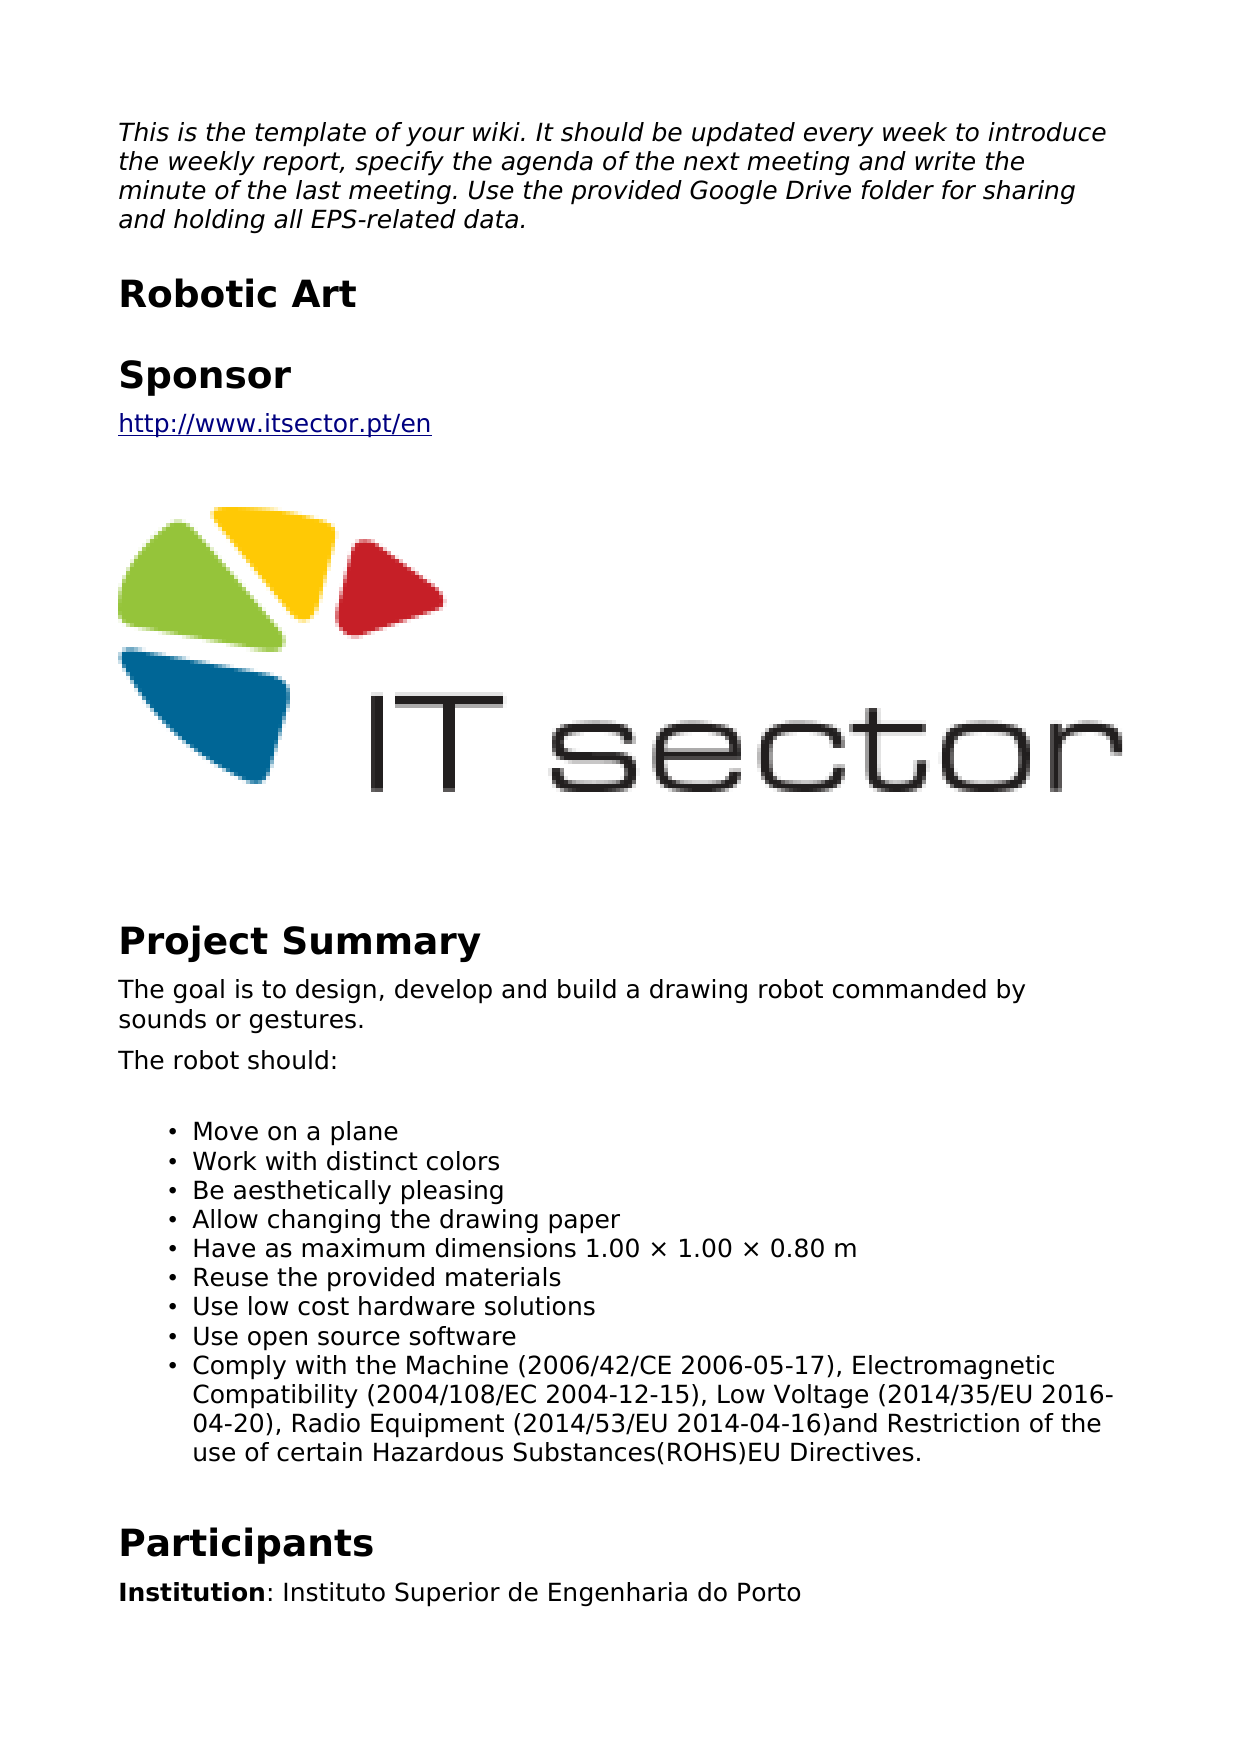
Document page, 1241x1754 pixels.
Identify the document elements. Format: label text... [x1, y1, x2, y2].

subtitle Sponsor [118, 353, 1122, 397]
subtitle Participants [118, 1522, 1122, 1566]
list Comply with the Machine (2006/42/CE 2006‐05‐17), Electromagnetic Compatibility (2004/108/EC 2004-12-15), Low Voltage (2014/35/EU 2016-04-20), Radio Equipment (2014/53/EU 2014-04-16)and Restriction of the use of certain Hazardous Substances(ROHS)EU Directives. [177, 1351, 1122, 1468]
list Be aesthetically pleasing [177, 1176, 1122, 1205]
list Allow changing the drawing paper [177, 1205, 1122, 1234]
list Use open source software [177, 1322, 1122, 1351]
list Use low cost hardware solutions [177, 1293, 1122, 1322]
text http://www.itsector.pt/en [118, 409, 1122, 439]
text The robot should: [118, 1046, 1122, 1076]
picture [118, 451, 1123, 853]
list Reuse the provided materials [177, 1263, 1122, 1293]
text Institution: Instituto Superior de Engenharia do Porto [118, 1578, 1122, 1607]
subtitle Robotic Art [118, 272, 1122, 316]
list Have as maximum dimensions 1.00 × 1.00 × 0.80 m [177, 1234, 1122, 1263]
subtitle Project Summary [118, 919, 1122, 963]
list Work with distinct colors [177, 1147, 1122, 1176]
list Move on a plane [177, 1118, 1122, 1147]
text The goal is to design, develop and build a drawing robot commanded by sounds or gestures. [118, 976, 1122, 1034]
text This is the template of your wiki. It should be updated every week to introduce the weekly report, specify the agenda of the next meeting and write the minute of the last meeting. Use the provided Google Drive folder for sharing and holding all EPS-related data. [118, 118, 1122, 235]
